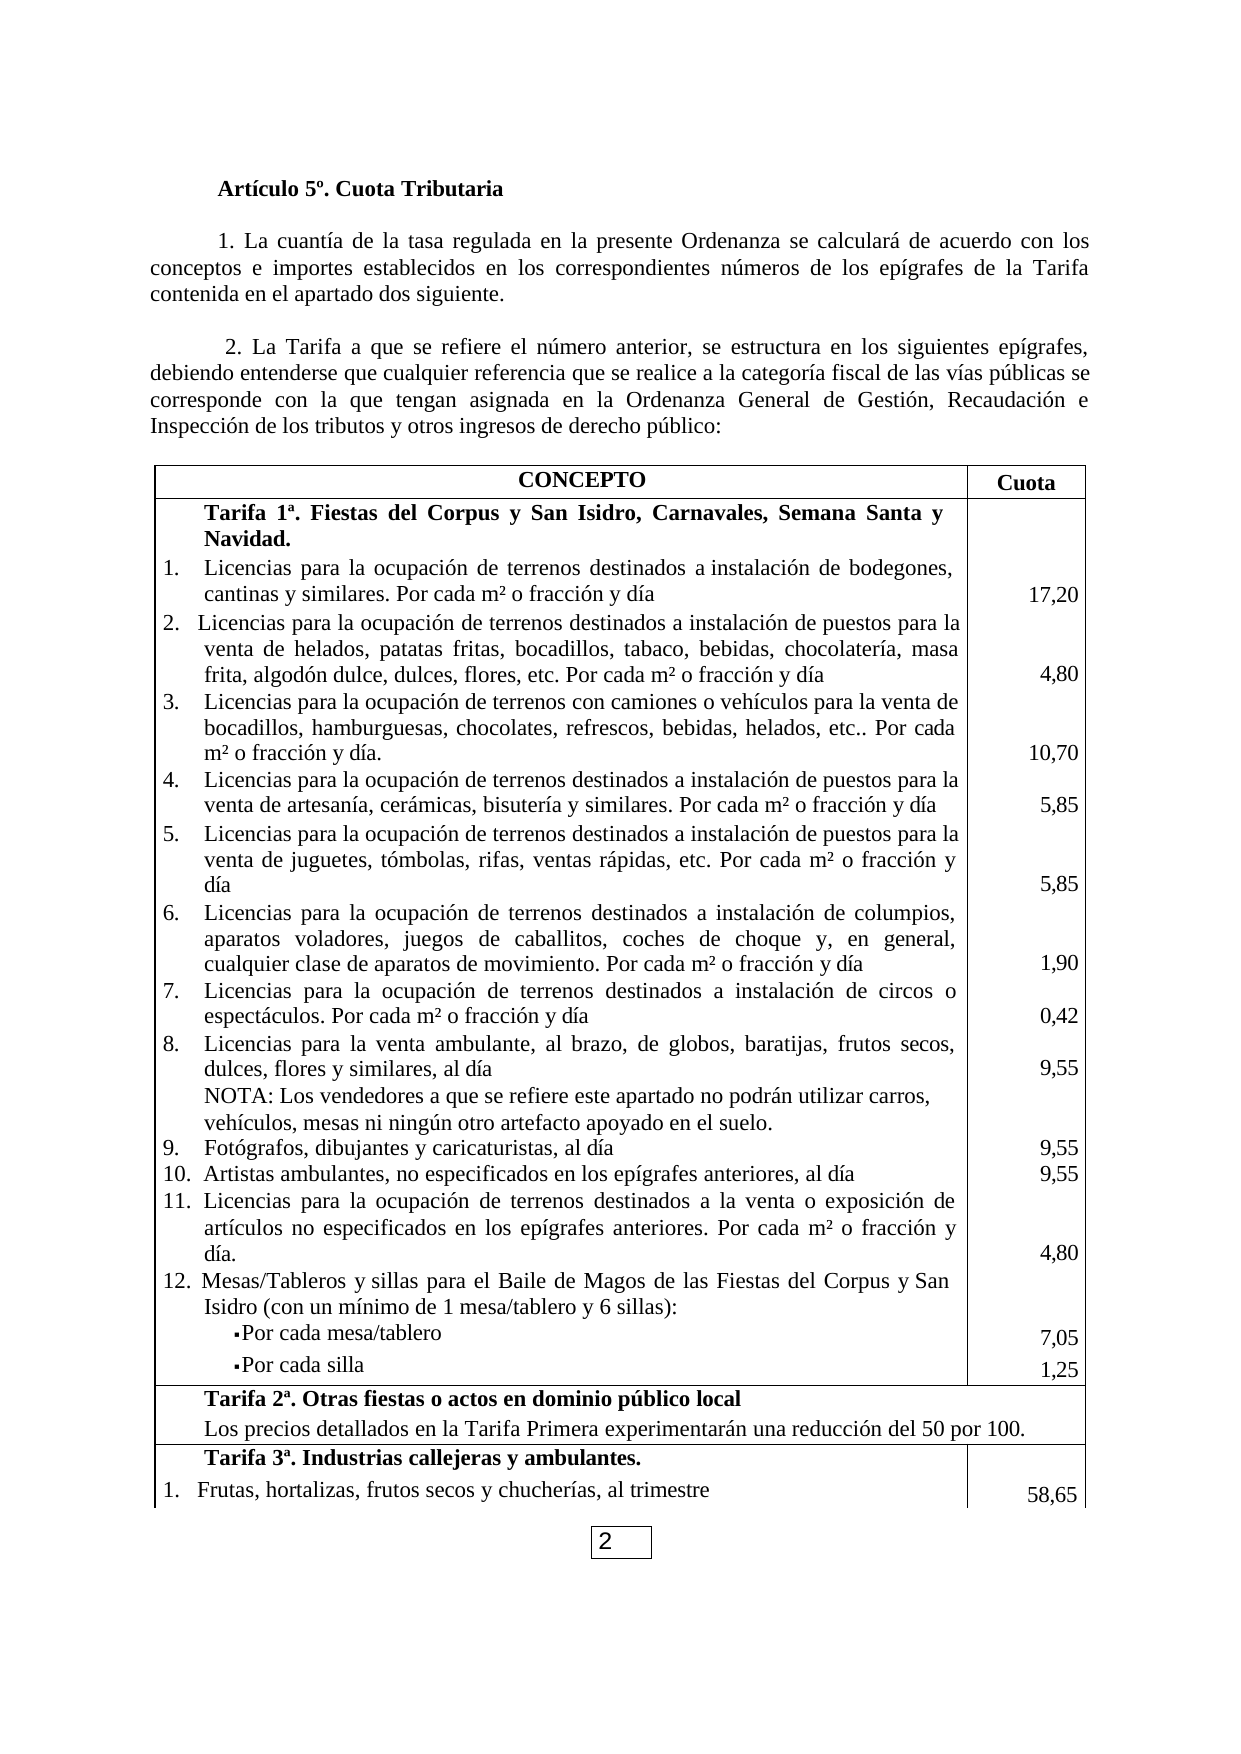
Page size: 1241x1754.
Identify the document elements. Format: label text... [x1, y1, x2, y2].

table_cell 5,85 [968, 767, 1085, 819]
table_cell Tarifa 3ª. Industrias callejeras y ambulantes. [156, 1445, 967, 1473]
table_cell 4. Licencias para la ocupación de terrenos destinados a instalación de puestos para la venta de artesanía, cerámicas, bisutería y similares. Por cada m² o fracción y día [156, 767, 967, 819]
table_cell 3. Licencias para la ocupación de terrenos con camiones o vehículos para la venta de bocadillos, hamburguesas, chocolates, refrescos, bebidas, helados, etc.. Por cada m² o fracción y día. [156, 688, 967, 767]
table_cell [968, 499, 1085, 553]
table_cell 12. Mesas/Tableros y sillas para el Baile de Magos de las Fiestas del Corpus y San Isidro (con un mínimo de 1 mesa/tablero y 6 sillas): [156, 1267, 967, 1320]
table_cell 1,90 [968, 899, 1085, 978]
table_cell 11. Licencias para la ocupación de terrenos destinados a la venta o exposición de artículos no especificados en los epígrafes anteriores. Por cada m² o fracción y día. [156, 1188, 967, 1267]
table_cell 17,20 [968, 554, 1085, 609]
table_cell 1. Frutas, hortalizas, frutos secos y chucherías, al trimestre [156, 1473, 967, 1508]
table_cell 8. Licencias para la venta ambulante, al brazo, de globos, baratijas, frutos secos, dulces, flores y similares, al día [156, 1030, 967, 1083]
table_cell [968, 1083, 1085, 1136]
table_cell Por cada mesa/tablero [156, 1320, 967, 1352]
table_cell Tarifa 2ª. Otras fiestas o actos en dominio público local [156, 1386, 967, 1414]
table_cell Tarifa 1ª. Fiestas del Corpus y San Isidro, Carnavales, Semana Santa y Navidad. [156, 499, 967, 553]
table_cell 9,55 [968, 1136, 1085, 1162]
table_cell NOTA: Los vendedores a que se refiere este apartado no podrán utilizar carros, vehículos, mesas ni ningún otro artefacto apoyado en el suelo. [156, 1083, 967, 1136]
table_cell 5. Licencias para la ocupación de terrenos destinados a instalación de puestos para la venta de juguetes, tómbolas, rifas, ventas rápidas, etc. Por cada m² o fracción y día [156, 820, 967, 899]
table_cell 58,65 [968, 1445, 1085, 1508]
table_cell 9,55 [968, 1030, 1085, 1083]
table_cell 0,42 [968, 978, 1085, 1030]
table_cell 2. Licencias para la ocupación de terrenos destinados a instalación de puestos para la venta de helados, patatas fritas, bocadillos, tabaco, bebidas, chocolatería, masa frita, algodón dulce, dulces, flores, etc. Por cada m² o fracción y día [156, 609, 967, 688]
subtitle Artículo 5º. Cuota Tributaria [217, 175, 1103, 202]
list La cuantía de la tasa regulada en la presente Ordenanza se calculará de acuerdo con los conceptos e importes establecidos en los correspondientes números de los epígrafes de la Tarifa contenida en el apartado dos siguiente. [150, 227, 1091, 307]
table_cell 5,85 [968, 820, 1085, 899]
table_cell [968, 1267, 1085, 1320]
table_header Cuota [968, 466, 1085, 498]
table_cell 4,80 [968, 609, 1085, 688]
table_cell Por cada silla [156, 1352, 967, 1385]
table_cell [967, 1386, 1085, 1414]
table_cell 10. Artistas ambulantes, no especificados en los epígrafes anteriores, al día [156, 1162, 967, 1188]
table_cell 6. Licencias para la ocupación de terrenos destinados a instalación de columpios, aparatos voladores, juegos de caballitos, coches de choque y, en general, cualquier clase de aparatos de movimiento. Por cada m² o fracción y día [156, 899, 967, 978]
table_cell 10,70 [968, 688, 1085, 767]
table_cell 1,25 [968, 1352, 1085, 1385]
table_cell 1. Licencias para la ocupación de terrenos destinados a instalación de bodegones, cantinas y similares. Por cada m² o fracción y día [156, 554, 967, 609]
table_cell 4,80 [968, 1188, 1085, 1267]
table_cell 7. Licencias para la ocupación de terrenos destinados a instalación de circos o espectáculos. Por cada m² o fracción y día [156, 978, 967, 1030]
table_cell 9. Fotógrafos, dibujantes y caricaturistas, al día [156, 1136, 967, 1162]
table_header CONCEPTO [156, 466, 967, 498]
table_cell Los precios detallados en la Tarifa Primera experimentarán una reducción del 50 por 100. [156, 1414, 1085, 1443]
list La Tarifa a que se refiere el número anterior, se estructura en los siguientes epígrafes, debiendo entenderse que cualquier referencia que se realice a la categoría fiscal de las vías públicas se corresponde con la que tengan asignada en la Ordenanza General de Gestión, Recaudación e Inspección de los tributos y otros ingresos de derecho público: [150, 333, 1090, 438]
table_cell 7,05 [968, 1320, 1085, 1352]
table_cell 9,55 [968, 1162, 1085, 1188]
